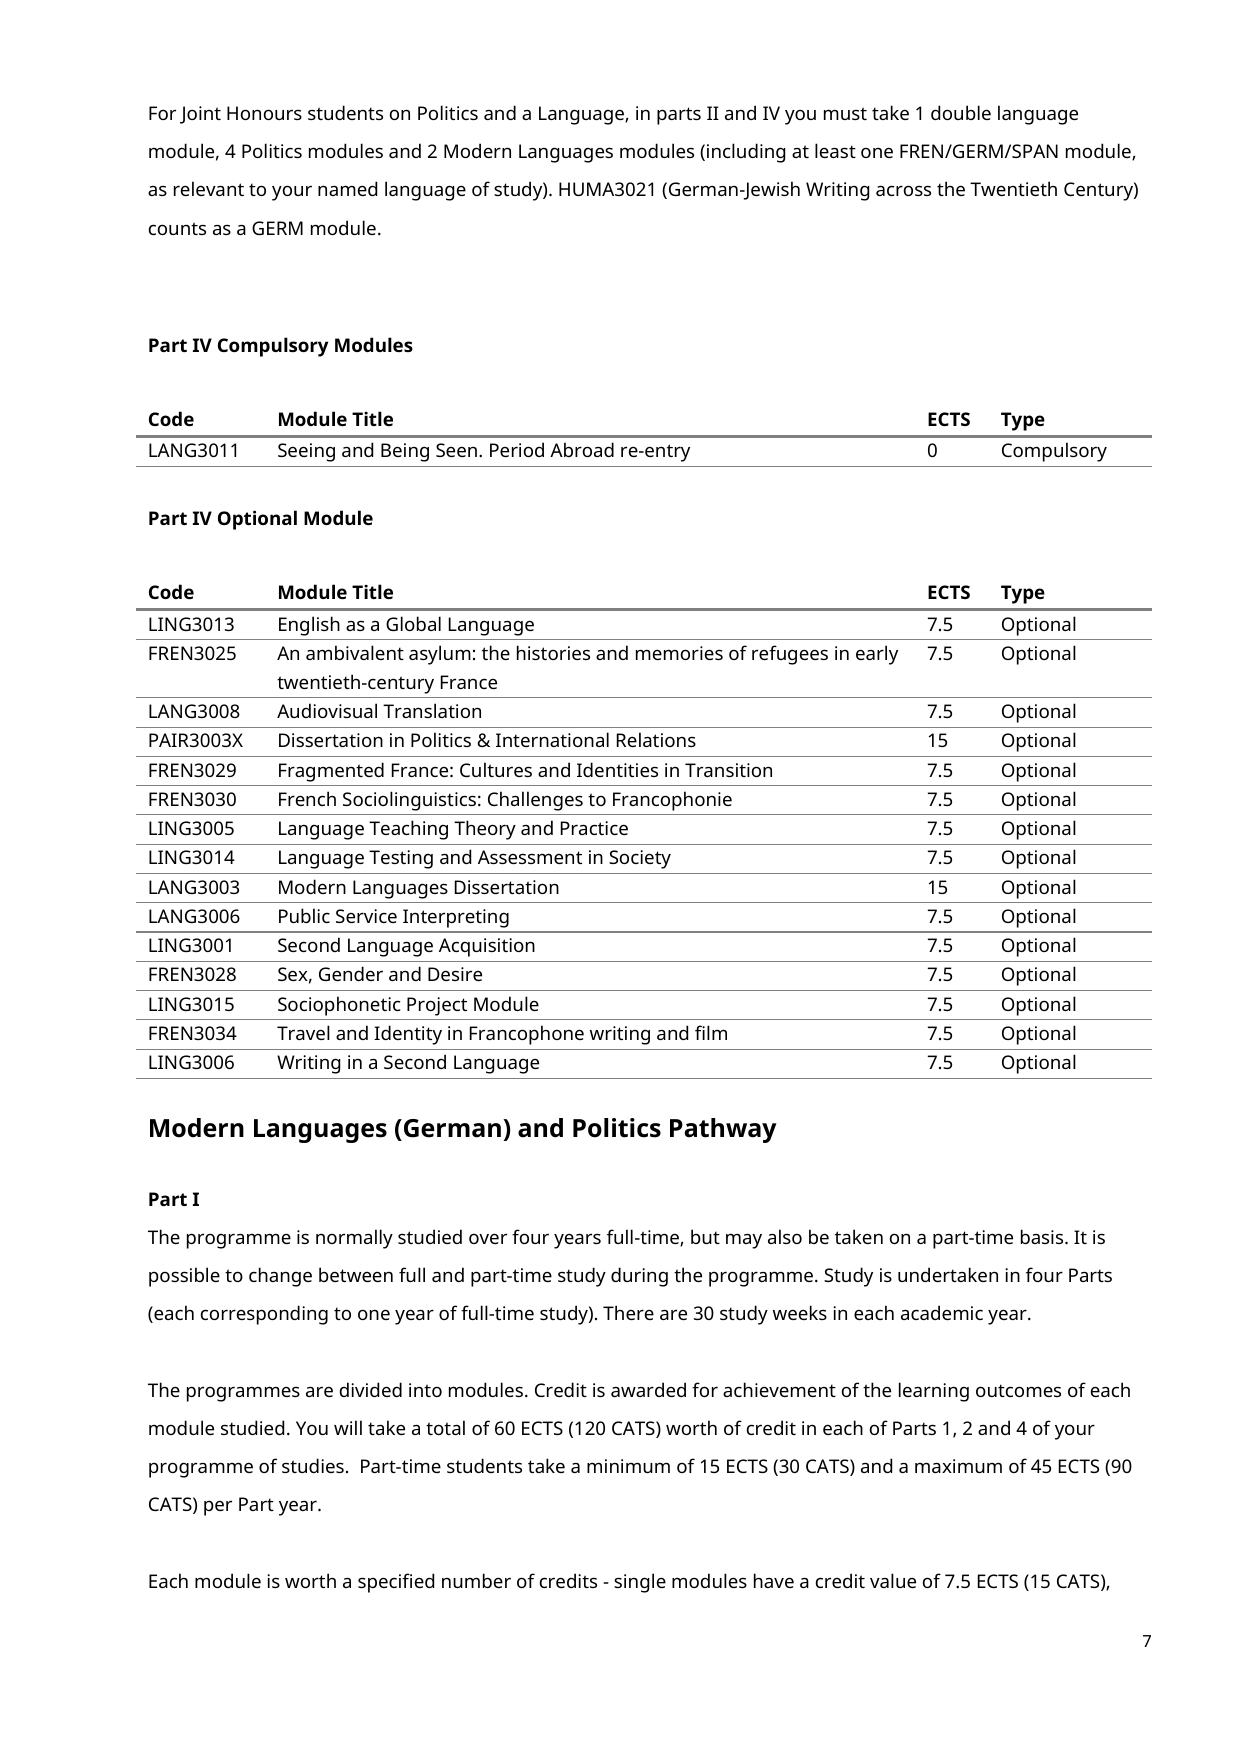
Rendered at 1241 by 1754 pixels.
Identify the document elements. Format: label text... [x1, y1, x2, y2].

table_cell 7.5 [916, 845, 989, 873]
table_cell FREN3034 [136, 1020, 266, 1048]
table_cell FREN3028 [136, 962, 266, 990]
table_cell 7.5 [916, 815, 989, 844]
table_cell Optional [989, 640, 1152, 697]
table_cell 7.5 [916, 1020, 989, 1048]
table_cell Part IV Optional Module [136, 467, 1152, 580]
table_cell 7.5 [916, 698, 989, 727]
table_cell Type [989, 580, 1152, 608]
table_cell LING3006 [136, 1050, 266, 1078]
table_cell Modern Languages Dissertation [266, 874, 916, 902]
table_cell Sociophonetic Project Module [266, 991, 916, 1019]
table_cell Writing in a Second Language [266, 1050, 916, 1078]
table_cell LANG3006 [136, 903, 266, 931]
table_cell Optional [989, 1050, 1152, 1078]
table_cell Module Title [266, 406, 916, 434]
table_cell 7.5 [916, 991, 989, 1019]
table_cell LING3013 [136, 611, 266, 639]
table_cell Second Language Acquisition [266, 933, 916, 961]
table_cell Dissertation in Politics & International Relations [266, 728, 916, 756]
table_cell English as a Global Language [266, 611, 916, 639]
table_cell LANG3003 [136, 874, 266, 902]
table_cell Optional [989, 698, 1152, 727]
table_cell Travel and Identity in Francophone writing and film [266, 1020, 916, 1048]
table_cell Optional [989, 933, 1152, 961]
table_cell Type [989, 406, 1152, 434]
table_cell LING3005 [136, 815, 266, 844]
table_cell 7.5 [916, 962, 989, 990]
table_cell French Sociolinguistics: Challenges to Francophonie [266, 786, 916, 814]
table_cell 7.5 [916, 1050, 989, 1078]
table_cell Fragmented France: Cultures and Identities in Transition [266, 757, 916, 785]
table_cell Optional [989, 1020, 1152, 1048]
table_cell Code [136, 406, 266, 434]
table_cell Optional [989, 728, 1152, 756]
table_cell 7.5 [916, 757, 989, 785]
table_cell 7.5 [916, 786, 989, 814]
table_cell Optional [989, 991, 1152, 1019]
table_cell Optional [989, 757, 1152, 785]
table_cell For Joint Honours students on Politics and a Language, in parts II and IV you must take 1 double language module, 4 Politics modules and 2 Modern Languages modules (including at least one FREN/GERM/SPAN module, as relevant to your named language of study). HUMA3021 (German-Jewish Writing across the Twentieth Century) counts as a GERM module. [136, 99, 1152, 294]
table_cell 15 [916, 728, 989, 756]
table_cell Code [136, 580, 266, 608]
table_cell LING3001 [136, 933, 266, 961]
table_cell FREN3030 [136, 786, 266, 814]
table_cell Language Teaching Theory and Practice [266, 815, 916, 844]
table_cell Part IV Compulsory Modules [136, 294, 1152, 406]
table_cell Module Title [266, 580, 916, 608]
table_cell Modern Languages (German) and Politics Pathway [136, 1079, 1152, 1148]
table_cell 7.5 [916, 611, 989, 639]
table_cell 0 [916, 438, 989, 466]
table_cell ECTS [916, 406, 989, 434]
table_cell Seeing and Being Seen. Period Abroad re-entry [266, 438, 916, 466]
table_cell Language Testing and Assessment in Society [266, 845, 916, 873]
table_cell Optional [989, 611, 1152, 639]
table_cell 7.5 [916, 903, 989, 931]
table_cell Public Service Interpreting [266, 903, 916, 931]
table_cell Optional [989, 815, 1152, 844]
table_cell ECTS [916, 580, 989, 608]
table_cell LING3015 [136, 991, 266, 1019]
table_cell 15 [916, 874, 989, 902]
table_cell Optional [989, 845, 1152, 873]
table_cell Part I The programme is normally studied over four years full-time, but may also be taken on a part-time basis. It is possible to change between full and part-time study during the programme. Study is undertaken in four Parts (each corresponding to one year of full-time study). There are 30 study weeks in each academic year. The programmes are divided into modules. Credit is awarded for achievement of the learning outcomes of each module studied. You will take a total of 60 ECTS (120 CATS) worth of credit in each of Parts 1, 2 and 4 of your programme of studies. Part-time students take a minimum of 15 ECTS (30 CATS) and a maximum of 45 ECTS (90 CATS) per Part year. Each module is worth a specified number of credits - single modules have a credit value of 7.5 ECTS (15 CATS), [136, 1148, 1152, 1594]
table_cell 7.5 [916, 640, 989, 697]
table_cell An ambivalent asylum: the histories and memories of refugees in early twentieth-century France [266, 640, 916, 697]
table_cell Compulsory [989, 438, 1152, 466]
table_cell LANG3011 [136, 438, 266, 466]
table_cell Optional [989, 962, 1152, 990]
table_cell Optional [989, 903, 1152, 931]
table_cell Audiovisual Translation [266, 698, 916, 727]
table_cell FREN3029 [136, 757, 266, 785]
table_cell PAIR3003X [136, 728, 266, 756]
table_cell LING3014 [136, 845, 266, 873]
table_cell Optional [989, 786, 1152, 814]
table_cell 7.5 [916, 933, 989, 961]
table_cell FREN3025 [136, 640, 266, 697]
table_cell Optional [989, 874, 1152, 902]
table_cell LANG3008 [136, 698, 266, 727]
table_cell Sex, Gender and Desire [266, 962, 916, 990]
